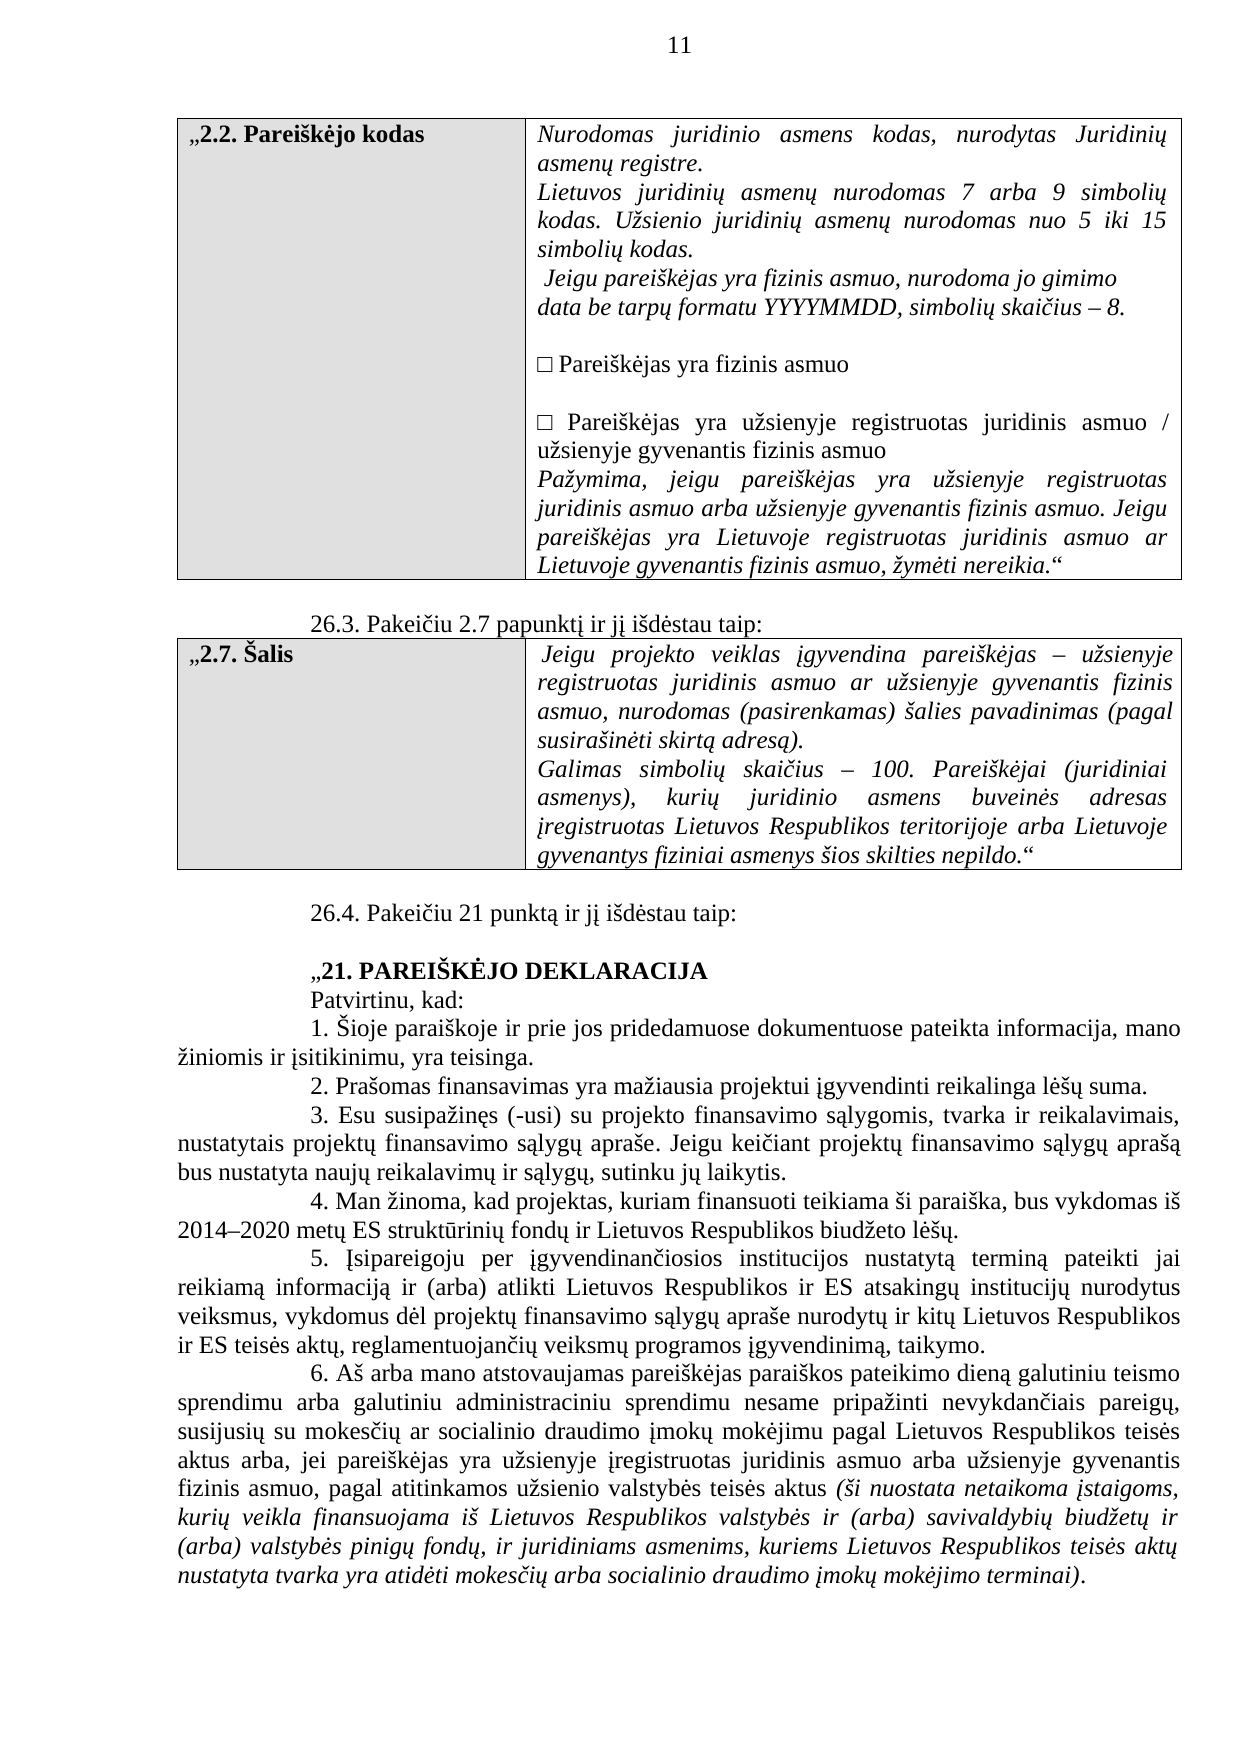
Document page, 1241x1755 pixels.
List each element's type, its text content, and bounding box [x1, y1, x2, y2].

text 26.4. Pakeičiu 21 punktą ir jį išdėstau taip: [177, 898, 1181, 927]
text Patvirtinu, kad: [177, 985, 1181, 1013]
text 3. Esu susipažinęs (-usi) su projekto finansavimo sąlygomis, tvarka ir reikalavimais, nustatytais projektų finansavimo sąlygų apraše. Jeigu keičiant projektų finansavimo sąlygų aprašą bus nustatyta naujų reikalavimų ir sąlygų, sutinku jų laikytis. [177, 1100, 1181, 1186]
text „21. PAREIŠKĖJO DEKLARACIJA [177, 956, 1181, 985]
text 2. Prašomas finansavimas yra mažiausia projektui įgyvendinti reikalinga lėšų suma. [177, 1071, 1181, 1100]
text 26.3. Pakeičiu 2.7 papunktį ir jį išdėstau taip: [177, 609, 1181, 638]
table_header Nurodomas juridinio asmens kodas, nurodytas Juridinių asmenų registre. Lietuvos juridinių asmenų nurodomas 7 arba 9 simbolių kodas. Užsienio juridinių asmenų nurodomas nuo 5 iki 15 simbolių kodas. Jeigu pareiškėjas yra fizinis asmuo, nurodoma jo gimimo data be tarpų formatu YYYYMMDD, simbolių skaičius – 8. □ Pareiškėjas yra fizinis asmuo □ Pareiškėjas yra užsienyje registruotas juridinis asmuo / užsienyje gyvenantis fizinis asmuo Pažymima, jeigu pareiškėjas yra užsienyje registruotas juridinis asmuo arba užsienyje gyvenantis fizinis asmuo. Jeigu pareiškėjas yra Lietuvoje registruotas juridinis asmuo ar Lietuvoje gyvenantis fizinis asmuo, žymėti nereikia.“ [526, 119, 1181, 579]
text 6. Aš arba mano atstovaujamas pareiškėjas paraiškos pateikimo dieną galutiniu teismo sprendimu arba galutiniu administraciniu sprendimu nesame pripažinti nevykdančiais pareigų, susijusių su mokesčių ar socialinio draudimo įmokų mokėjimu pagal Lietuvos Respublikos teisės aktus arba, jei pareiškėjas yra užsienyje įregistruotas juridinis asmuo arba užsienyje gyvenantis fizinis asmuo, pagal atitinkamos užsienio valstybės teisės aktus (ši nuostata netaikoma įstaigoms, kurių veikla finansuojama iš Lietuvos Respublikos valstybės ir (arba) savivaldybių biudžetų ir (arba) valstybės pinigų fondų, ir juridiniams asmenims, kuriems Lietuvos Respublikos teisės aktų nustatyta tvarka yra atidėti mokesčių arba socialinio draudimo įmokų mokėjimo terminai). [177, 1358, 1181, 1588]
table_header „2.7. Šalis [178, 639, 525, 869]
text 1. Šioje paraiškoje ir prie jos pridedamuose dokumentuose pateikta informacija, mano žiniomis ir įsitikinimu, yra teisinga. [177, 1013, 1181, 1071]
table_header Jeigu projekto veiklas įgyvendina pareiškėjas – užsienyje registruotas juridinis asmuo ar užsienyje gyvenantis fizinis asmuo, nurodomas (pasirenkamas) šalies pavadinimas (pagal susirašinėti skirtą adresą). Galimas simbolių skaičius – 100. Pareiškėjai (juridiniai asmenys), kurių juridinio asmens buveinės adresas įregistruotas Lietuvos Respublikos teritorijoje arba Lietuvoje gyvenantys fiziniai asmenys šios skilties nepildo.“ [526, 639, 1181, 869]
text 5. Įsipareigoju per įgyvendinančiosios institucijos nustatytą terminą pateikti jai reikiamą informaciją ir (arba) atlikti Lietuvos Respublikos ir ES atsakingų institucijų nurodytus veiksmus, vykdomus dėl projektų finansavimo sąlygų apraše nurodytų ir kitų Lietuvos Respublikos ir ES teisės aktų, reglamentuojančių veiksmų programos įgyvendinimą, taikymo. [177, 1243, 1181, 1358]
table_header „2.2. Pareiškėjo kodas [178, 119, 525, 579]
text 4. Man žinoma, kad projektas, kuriam finansuoti teikiama ši paraiška, bus vykdomas iš 2014–2020 metų ES struktūrinių fondų ir Lietuvos Respublikos biudžeto lėšų. [177, 1186, 1181, 1243]
